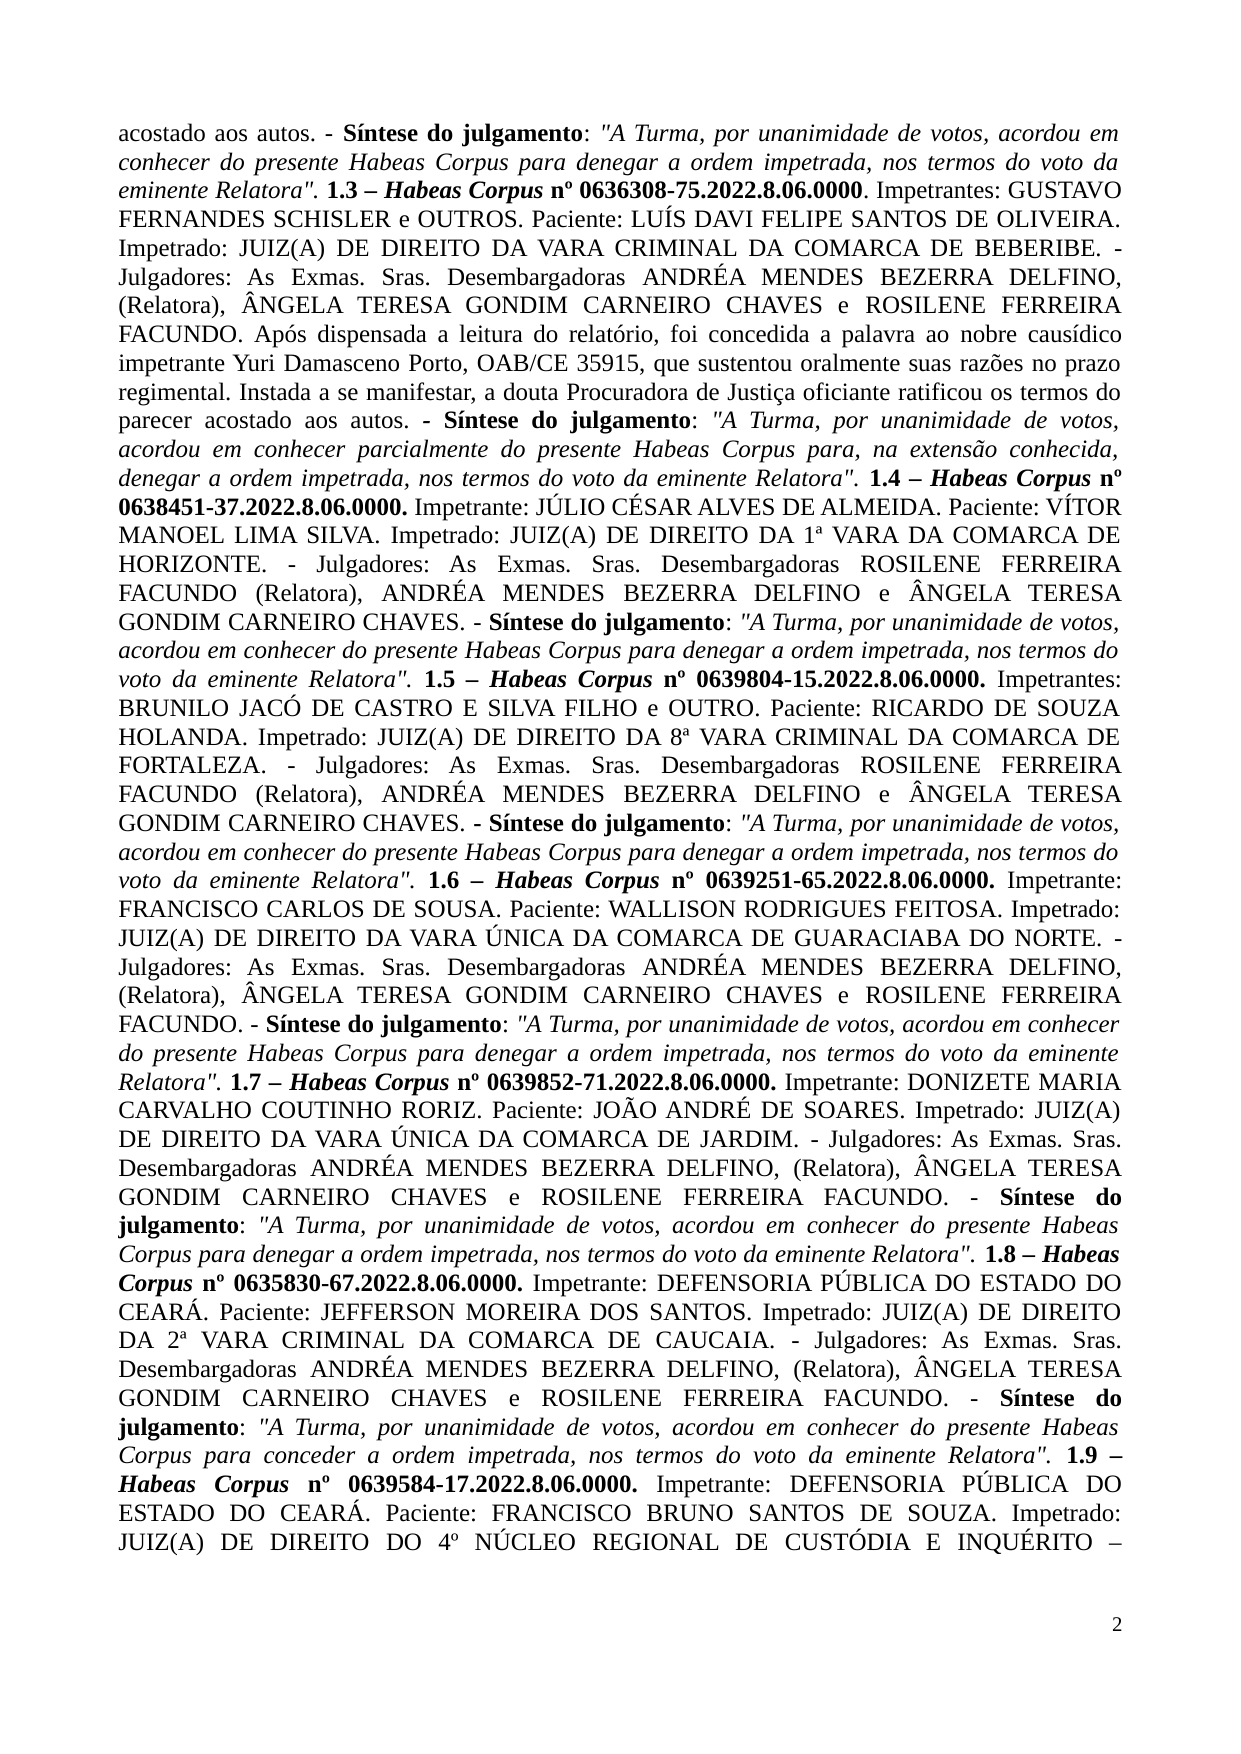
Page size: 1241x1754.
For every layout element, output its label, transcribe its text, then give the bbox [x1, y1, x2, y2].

text acostado aos autos. - Síntese do julgamento: "A Turma, por unanimidade de votos, acordou em conhecer do presente Habeas Corpus para denegar a ordem impetrada, nos termos do voto da eminente Relatora". 1.3 – Habeas Corpus nº 0636308-75.2022.8.06.0000. Impetrantes: GUSTAVO FERNANDES SCHISLER e OUTROS. Paciente: LUÍS DAVI FELIPE SANTOS DE OLIVEIRA. Impetrado: JUIZ(A) DE DIREITO DA VARA CRIMINAL DA COMARCA DE BEBERIBE. - Julgadores: As Exmas. Sras. Desembargadoras ANDRÉA MENDES BEZERRA DELFINO, (Relatora), ÂNGELA TERESA GONDIM CARNEIRO CHAVES e ROSILENE FERREIRA FACUNDO. Após dispensada a leitura do relatório, foi concedida a palavra ao nobre causídico impetrante Yuri Damasceno Porto, OAB/CE 35915, que sustentou oralmente suas razões no prazo regimental. Instada a se manifestar, a douta Procuradora de Justiça oficiante ratificou os termos do parecer acostado aos autos. - Síntese do julgamento: "A Turma, por unanimidade de votos, acordou em conhecer parcialmente do presente Habeas Corpus para, na extensão conhecida, denegar a ordem impetrada, nos termos do voto da eminente Relatora". 1.4 – Habeas Corpus nº 0638451-37.2022.8.06.0000. Impetrante: JÚLIO CÉSAR ALVES DE ALMEIDA. Paciente: VÍTOR MANOEL LIMA SILVA. Impetrado: JUIZ(A) DE DIREITO DA 1ª VARA DA COMARCA DE HORIZONTE. - Julgadores: As Exmas. Sras. Desembargadoras ROSILENE FERREIRA FACUNDO (Relatora), ANDRÉA MENDES BEZERRA DELFINO e ÂNGELA TERESA GONDIM CARNEIRO CHAVES. - Síntese do julgamento: "A Turma, por unanimidade de votos, acordou em conhecer do presente Habeas Corpus para denegar a ordem impetrada, nos termos do voto da eminente Relatora". 1.5 – Habeas Corpus nº 0639804-15.2022.8.06.0000. Impetrantes: BRUNILO JACÓ DE CASTRO E SILVA FILHO e OUTRO. Paciente: RICARDO DE SOUZA HOLANDA. Impetrado: JUIZ(A) DE DIREITO DA 8ª VARA CRIMINAL DA COMARCA DE FORTALEZA. - Julgadores: As Exmas. Sras. Desembargadoras ROSILENE FERREIRA FACUNDO (Relatora), ANDRÉA MENDES BEZERRA DELFINO e ÂNGELA TERESA GONDIM CARNEIRO CHAVES. - Síntese do julgamento: "A Turma, por unanimidade de votos, acordou em conhecer do presente Habeas Corpus para denegar a ordem impetrada, nos termos do voto da eminente Relatora". 1.6 – Habeas Corpus nº 0639251-65.2022.8.06.0000. Impetrante: FRANCISCO CARLOS DE SOUSA. Paciente: WALLISON RODRIGUES FEITOSA. Impetrado: JUIZ(A) DE DIREITO DA VARA ÚNICA DA COMARCA DE GUARACIABA DO NORTE. - Julgadores: As Exmas. Sras. Desembargadoras ANDRÉA MENDES BEZERRA DELFINO, (Relatora), ÂNGELA TERESA GONDIM CARNEIRO CHAVES e ROSILENE FERREIRA FACUNDO. - Síntese do julgamento: "A Turma, por unanimidade de votos, acordou em conhecer do presente Habeas Corpus para denegar a ordem impetrada, nos termos do voto da eminente Relatora". 1.7 – Habeas Corpus nº 0639852-71.2022.8.06.0000. Impetrante: DONIZETE MARIA CARVALHO COUTINHO RORIZ. Paciente: JOÃO ANDRÉ DE SOARES. Impetrado: JUIZ(A) DE DIREITO DA VARA ÚNICA DA COMARCA DE JARDIM. - Julgadores: As Exmas. Sras. Desembargadoras ANDRÉA MENDES BEZERRA DELFINO, (Relatora), ÂNGELA TERESA GONDIM CARNEIRO CHAVES e ROSILENE FERREIRA FACUNDO. - Síntese do julgamento: "A Turma, por unanimidade de votos, acordou em conhecer do presente Habeas Corpus para denegar a ordem impetrada, nos termos do voto da eminente Relatora". 1.8 – Habeas Corpus nº 0635830-67.2022.8.06.0000. Impetrante: DEFENSORIA PÚBLICA DO ESTADO DO CEARÁ. Paciente: JEFFERSON MOREIRA DOS SANTOS. Impetrado: JUIZ(A) DE DIREITO DA 2ª VARA CRIMINAL DA COMARCA DE CAUCAIA. - Julgadores: As Exmas. Sras. Desembargadoras ANDRÉA MENDES BEZERRA DELFINO, (Relatora), ÂNGELA TERESA GONDIM CARNEIRO CHAVES e ROSILENE FERREIRA FACUNDO. - Síntese do julgamento: "A Turma, por unanimidade de votos, acordou em conhecer do presente Habeas Corpus para conceder a ordem impetrada, nos termos do voto da eminente Relatora". 1.9 – Habeas Corpus nº 0639584-17.2022.8.06.0000. Impetrante: DEFENSORIA PÚBLICA DO ESTADO DO CEARÁ. Paciente: FRANCISCO BRUNO SANTOS DE SOUZA. Impetrado: JUIZ(A) DE DIREITO DO 4º NÚCLEO REGIONAL DE CUSTÓDIA E INQUÉRITO – [118, 118, 1122, 1556]
